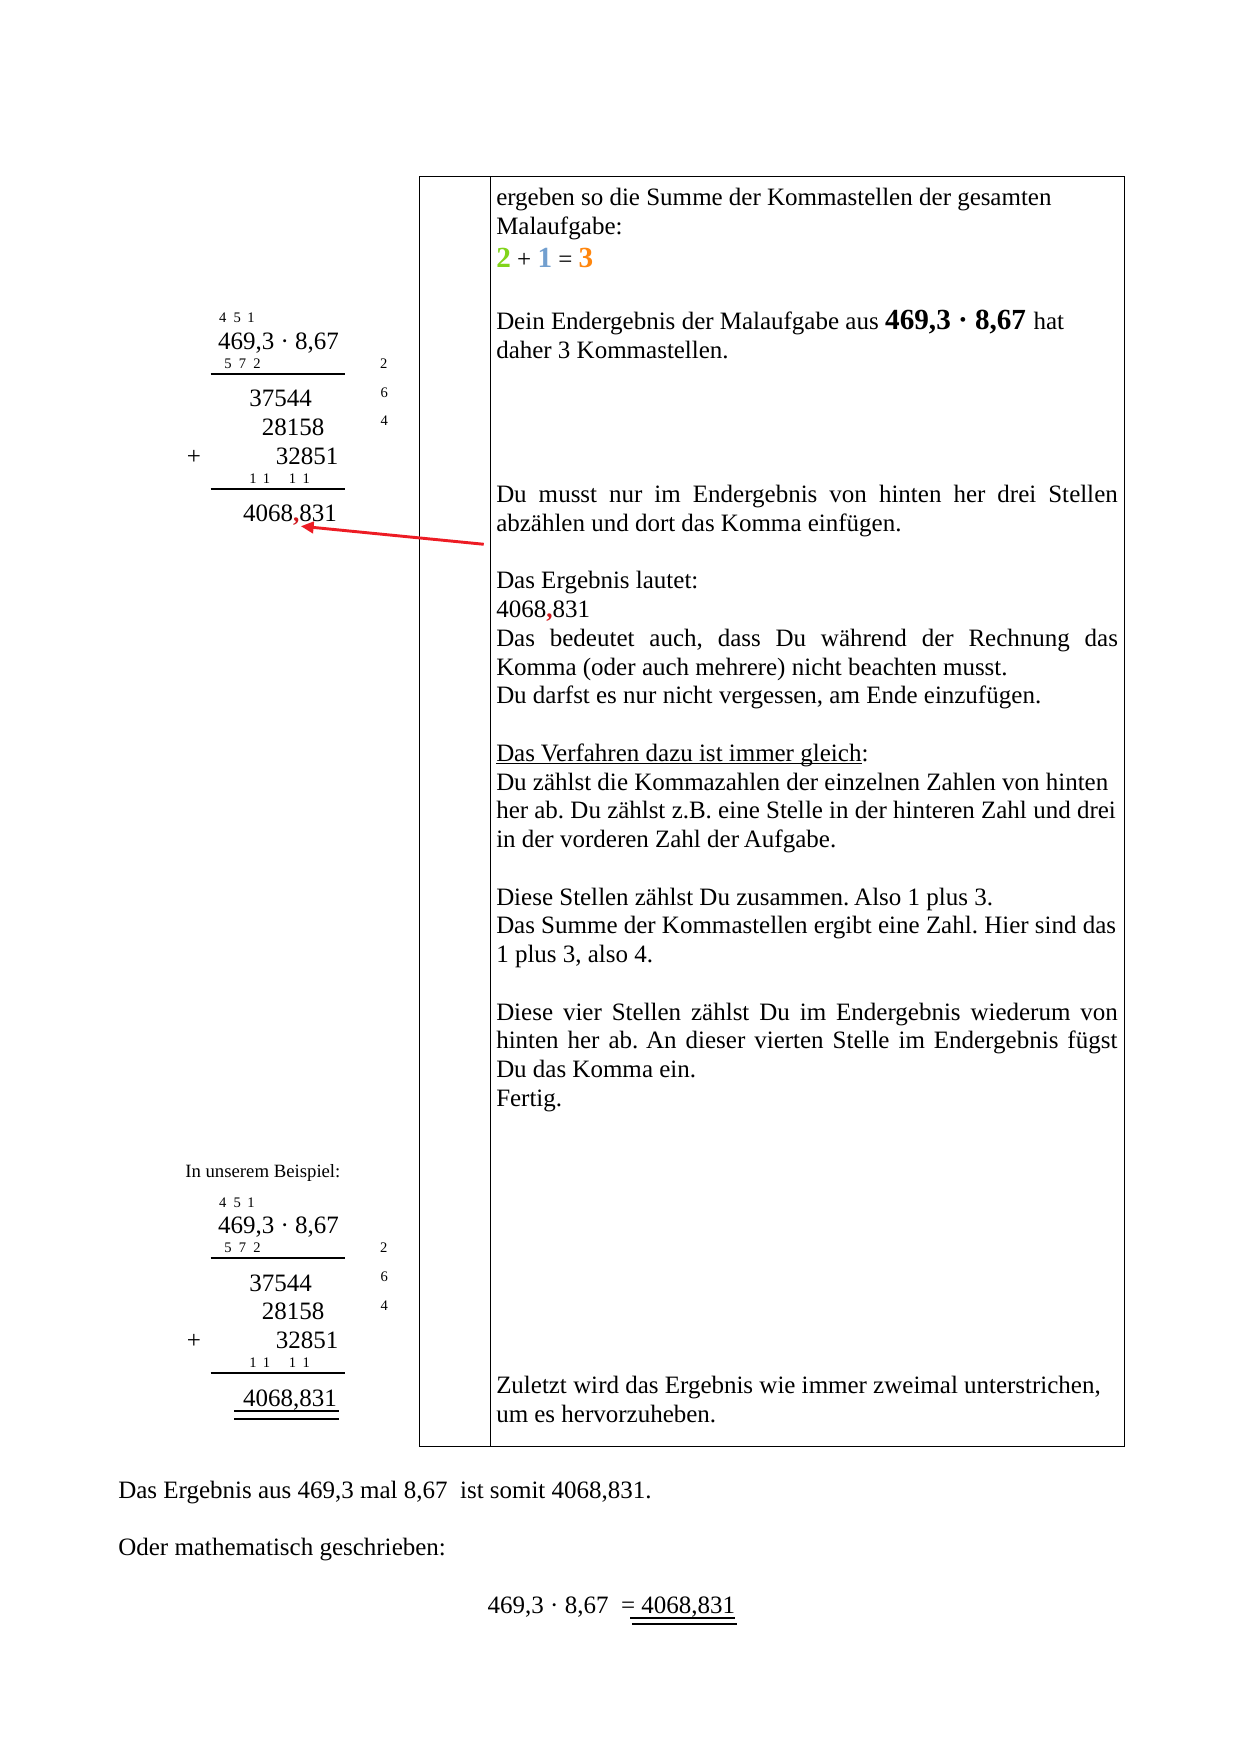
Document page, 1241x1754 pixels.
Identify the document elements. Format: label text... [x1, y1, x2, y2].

text Oder mathematisch geschrieben: [118, 1532, 1122, 1561]
text 469,3 · 8,67 = 4068,831 [118, 1590, 1122, 1618]
table_header ergeben so die Summe der Kommastellen der gesamten Malaufgabe: 2 + 1 = 3 Dein Endergebnis der Malaufgabe aus 469,3 · 8,67 hat daher 3 Kommastellen. Du musst nur im Endergebnis von hinten her drei Stellen abzählen und dort das Komma einfügen. Das Ergebnis lautet: 4068,831 Das bedeutet auch, dass Du während der Rechnung das Komma (oder auch mehrere) nicht beachten musst. Du darfst es nur nicht vergessen, am Ende einzufügen. Das Verfahren dazu ist immer gleich: Du zählst die Kommazahlen der einzelnen Zahlen von hinten her ab. Du zählst z.B. eine Stelle in der hinteren Zahl und drei in der vorderen Zahl der Aufgabe. Diese Stellen zählst Du zusammen. Also 1 plus 3. Das Summe der Kommastellen ergibt eine Zahl. Hier sind das 1 plus 3, also 4. Diese vier Stellen zählst Du im Endergebnis wiederum von hinten her ab. An dieser vierten Stelle im Endergebnis fügst Du das Komma ein. Fertig. Zuletzt wird das Ergebnis wie immer zweimal unterstrichen, um es hervorzuheben. [491, 177, 1124, 1446]
table_header 4 5 1 469,3 · 8,67 5 7 2 2 37544 6 28158 4 + 32851 1 1 1 1 4068,831 In unserem Beispiel: 4 5 1 469,3 · 8,67 5 7 2 2 37544 6 28158 4 + 32851 1 1 1 1 4068,831 [119, 176, 419, 1446]
text Das Ergebnis aus 469,3 mal 8,67 ist somit 4068,831. [118, 1475, 1122, 1503]
table_header [420, 177, 490, 1446]
